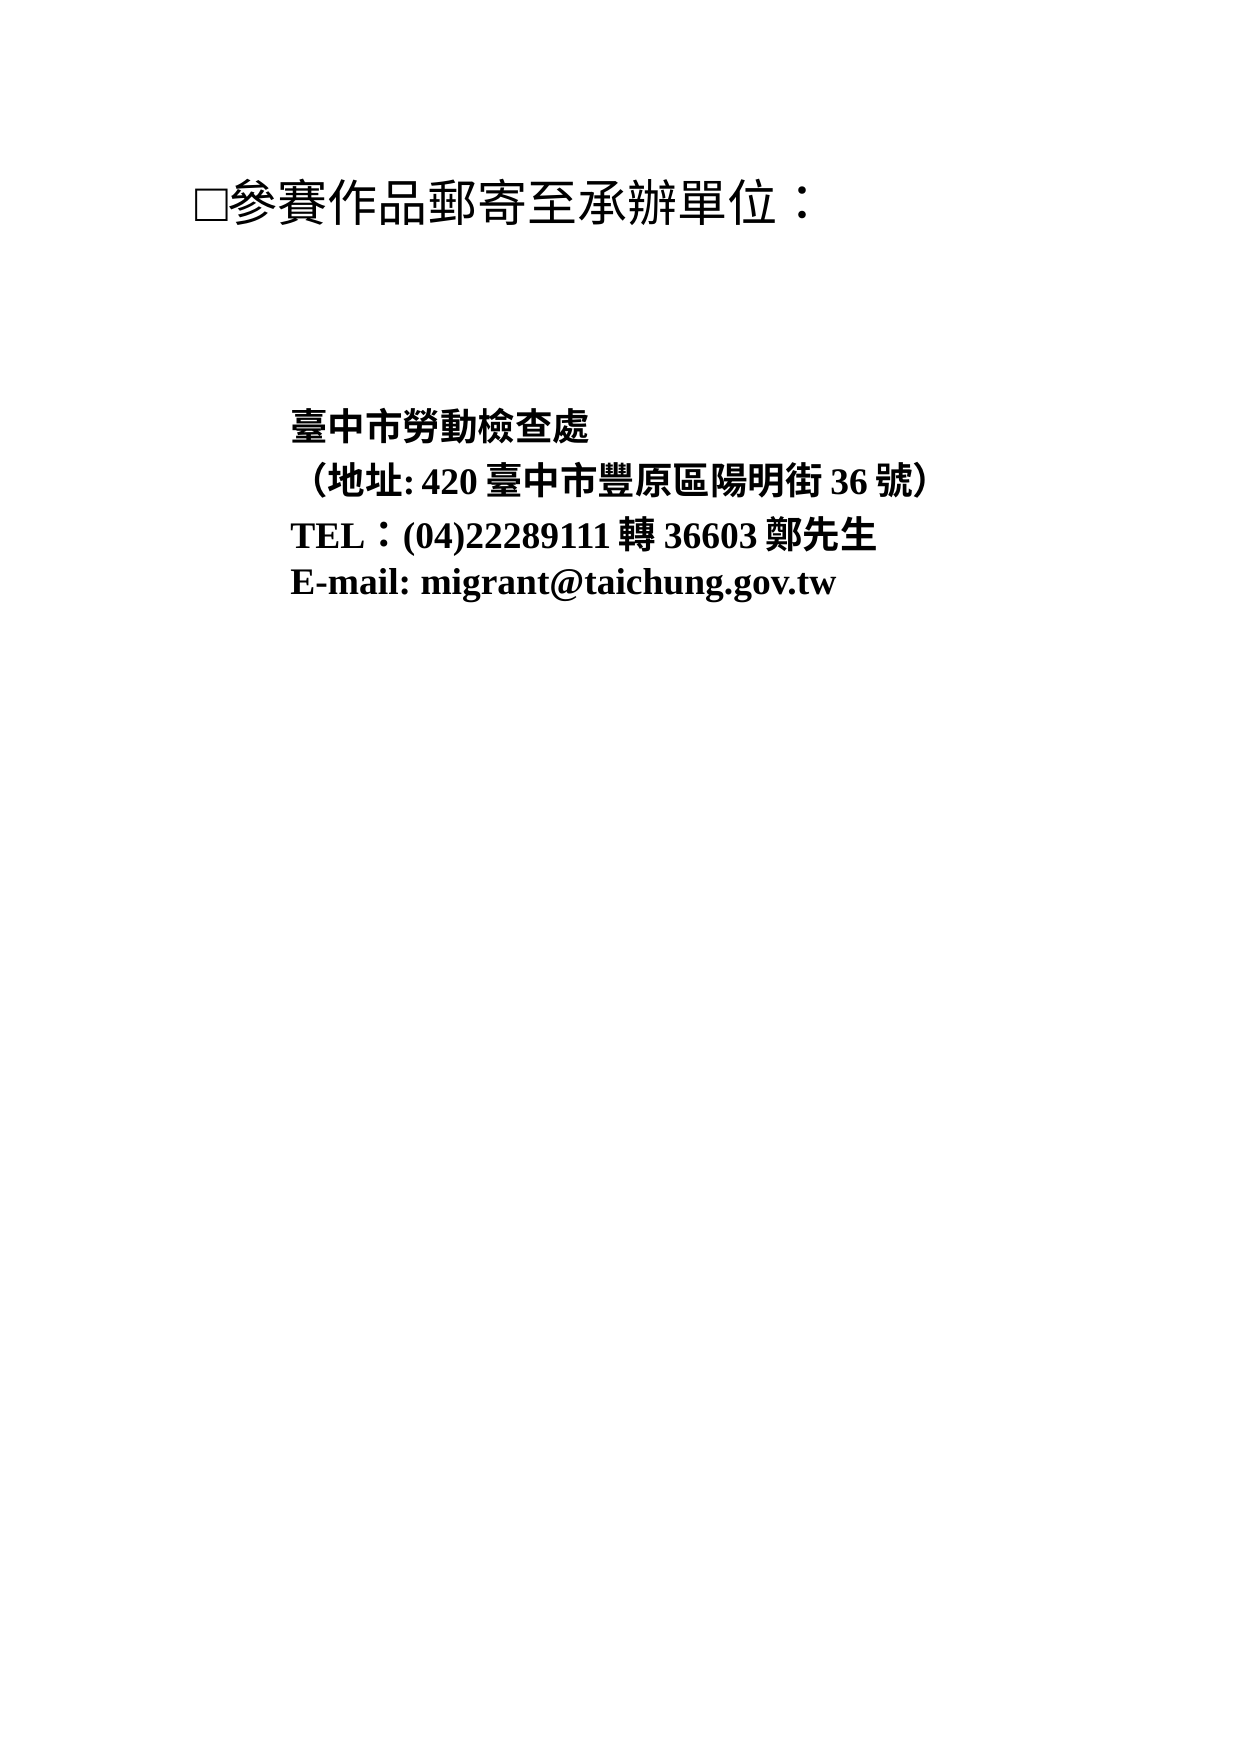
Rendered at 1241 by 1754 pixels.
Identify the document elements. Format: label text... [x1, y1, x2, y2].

text TEL：(04)22289111轉36603鄭先生 [290, 505, 1122, 559]
text 臺中市勞動檢查處 [290, 397, 1122, 451]
text E-mail: migrant@taichung.gov.tw [290, 559, 1122, 603]
text （地址: 420臺中市豐原區陽明街36號） [290, 451, 1122, 505]
text □參賽作品郵寄至承辦單位： [168, 127, 1122, 252]
